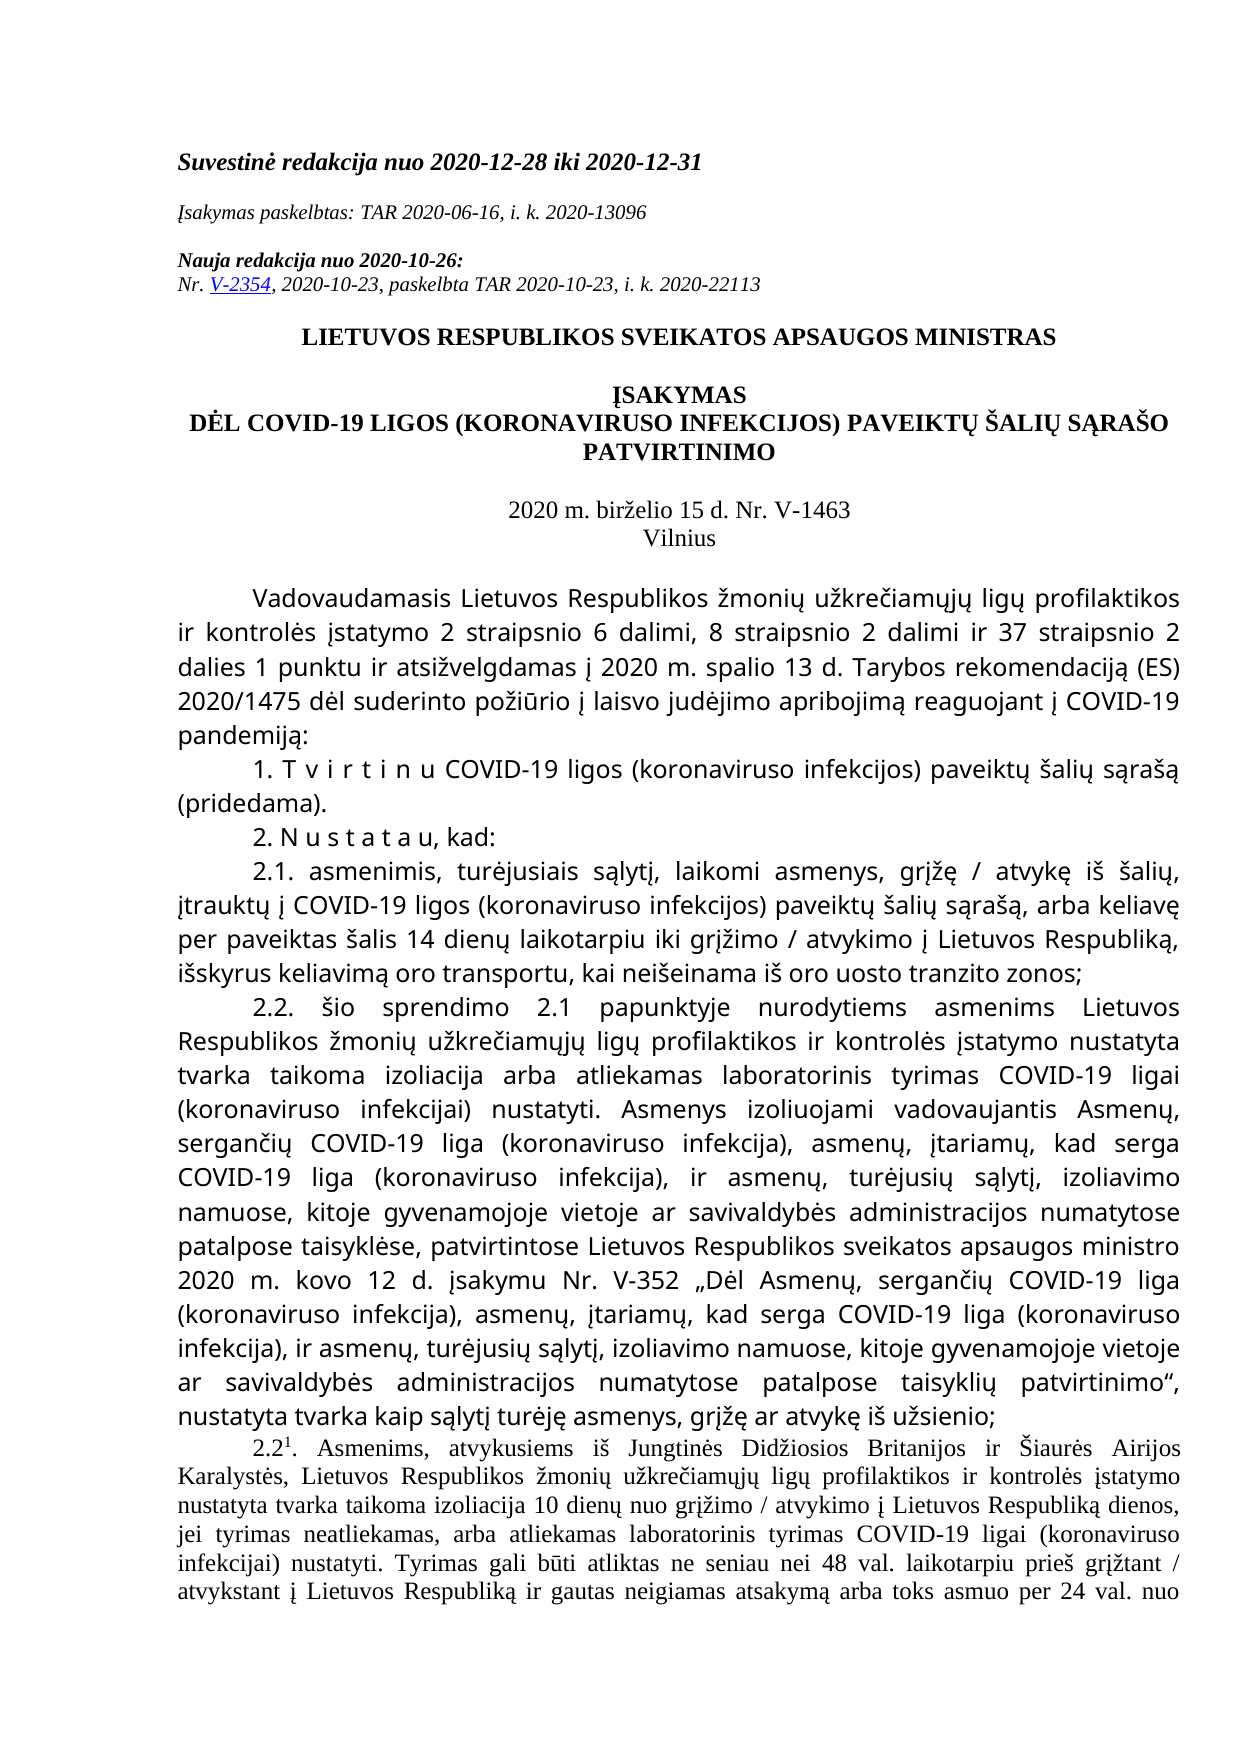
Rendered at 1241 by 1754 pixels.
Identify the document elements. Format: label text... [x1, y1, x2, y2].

text LIETUVOS RESPUBLIKOS SVEIKATOS APSAUGOS MINISTRAS [177, 322, 1181, 351]
text Vadovaudamasis Lietuvos Respublikos žmonių užkrečiamųjų ligų profilaktikos ir kontrolės įstatymo 2 straipsnio 6 dalimi, 8 straipsnio 2 dalimi ir 37 straipsnio 2 dalies 1 punktu ir atsižvelgdamas į 2020 m. spalio 13 d. Tarybos rekomendaciją (ES) 2020/1475 dėl suderinto požiūrio į laisvo judėjimo apribojimą reaguojant į COVID-19 pandemiją: [177, 581, 1181, 751]
text Nr. V-2354, 2020-10-23, paskelbta TAR 2020-10-23, i. k. 2020-22113 [177, 272, 1181, 296]
text Nauja redakcija nuo 2020-10-26: [177, 248, 1181, 272]
text Suvestinė redakcija nuo 2020-12-28 iki 2020-12-31 [177, 147, 1181, 176]
text 2.1. asmenimis, turėjusiais sąlytį, laikomi asmenys, grįžę / atvykę iš šalių, įtrauktų į COVID-19 ligos (koronaviruso infekcijos) paveiktų šalių sąrašą, arba keliavę per paveiktas šalis 14 dienų laikotarpiu iki grįžimo / atvykimo į Lietuvos Respubliką, išskyrus keliavimą oro transportu, kai neišeinama iš oro uosto tranzito zonos; [177, 853, 1181, 990]
text 2.2. šio sprendimo 2.1 papunktyje nurodytiems asmenims Lietuvos Respublikos žmonių užkrečiamųjų ligų profilaktikos ir kontrolės įstatymo nustatyta tvarka taikoma izoliacija arba atliekamas laboratorinis tyrimas COVID-19 ligai (koronaviruso infekcijai) nustatyti. Asmenys izoliuojami vadovaujantis Asmenų, sergančių COVID-19 liga (koronaviruso infekcija), asmenų, įtariamų, kad serga COVID-19 liga (koronaviruso infekcija), ir asmenų, turėjusių sąlytį, izoliavimo namuose, kitoje gyvenamojoje vietoje ar savivaldybės administracijos numatytose patalpose taisyklėse, patvirtintose Lietuvos Respublikos sveikatos apsaugos ministro 2020 m. kovo 12 d. įsakymu Nr. V-352 „Dėl Asmenų, sergančių COVID-19 liga (koronaviruso infekcija), asmenų, įtariamų, kad serga COVID-19 liga (koronaviruso infekcija), ir asmenų, turėjusių sąlytį, izoliavimo namuose, kitoje gyvenamojoje vietoje ar savivaldybės administracijos numatytose patalpose taisyklių patvirtinimo“, nustatyta tvarka kaip sąlytį turėję asmenys, grįžę ar atvykę iš užsienio; [177, 990, 1181, 1433]
text 2. N u s t a t a u, kad: [177, 819, 1181, 853]
text 2.21. Asmenims, atvykusiems iš Jungtinės Didžiosios Britanijos ir Šiaurės Airijos Karalystės, Lietuvos Respublikos žmonių užkrečiamųjų ligų profilaktikos ir kontrolės įstatymo nustatyta tvarka taikoma izoliacija 10 dienų nuo grįžimo / atvykimo į Lietuvos Respubliką dienos, jei tyrimas neatliekamas, arba atliekamas laboratorinis tyrimas COVID-19 ligai (koronaviruso infekcijai) nustatyti. Tyrimas gali būti atliktas ne seniau nei 48 val. laikotarpiu prieš grįžtant / atvykstant į Lietuvos Respubliką ir gautas neigiamas atsakymą arba toks asmuo per 24 val. nuo [177, 1433, 1181, 1605]
text 1. T v i r t i n u COVID-19 ligos (koronaviruso infekcijos) paveiktų šalių sąrašą (pridedama). [177, 751, 1181, 819]
text 2020 m. birželio 15 d. Nr. V-1463 Vilnius [177, 495, 1181, 552]
text Įsakymas paskelbtas: TAR 2020-06-16, i. k. 2020-13096 [177, 200, 1181, 224]
text Dėl COVID-19 ligos (koronaviruso infekcijos) paveiktų šalių sąrašo patvirtinimo [177, 408, 1181, 466]
text ĮSAKYMAS [177, 380, 1181, 408]
